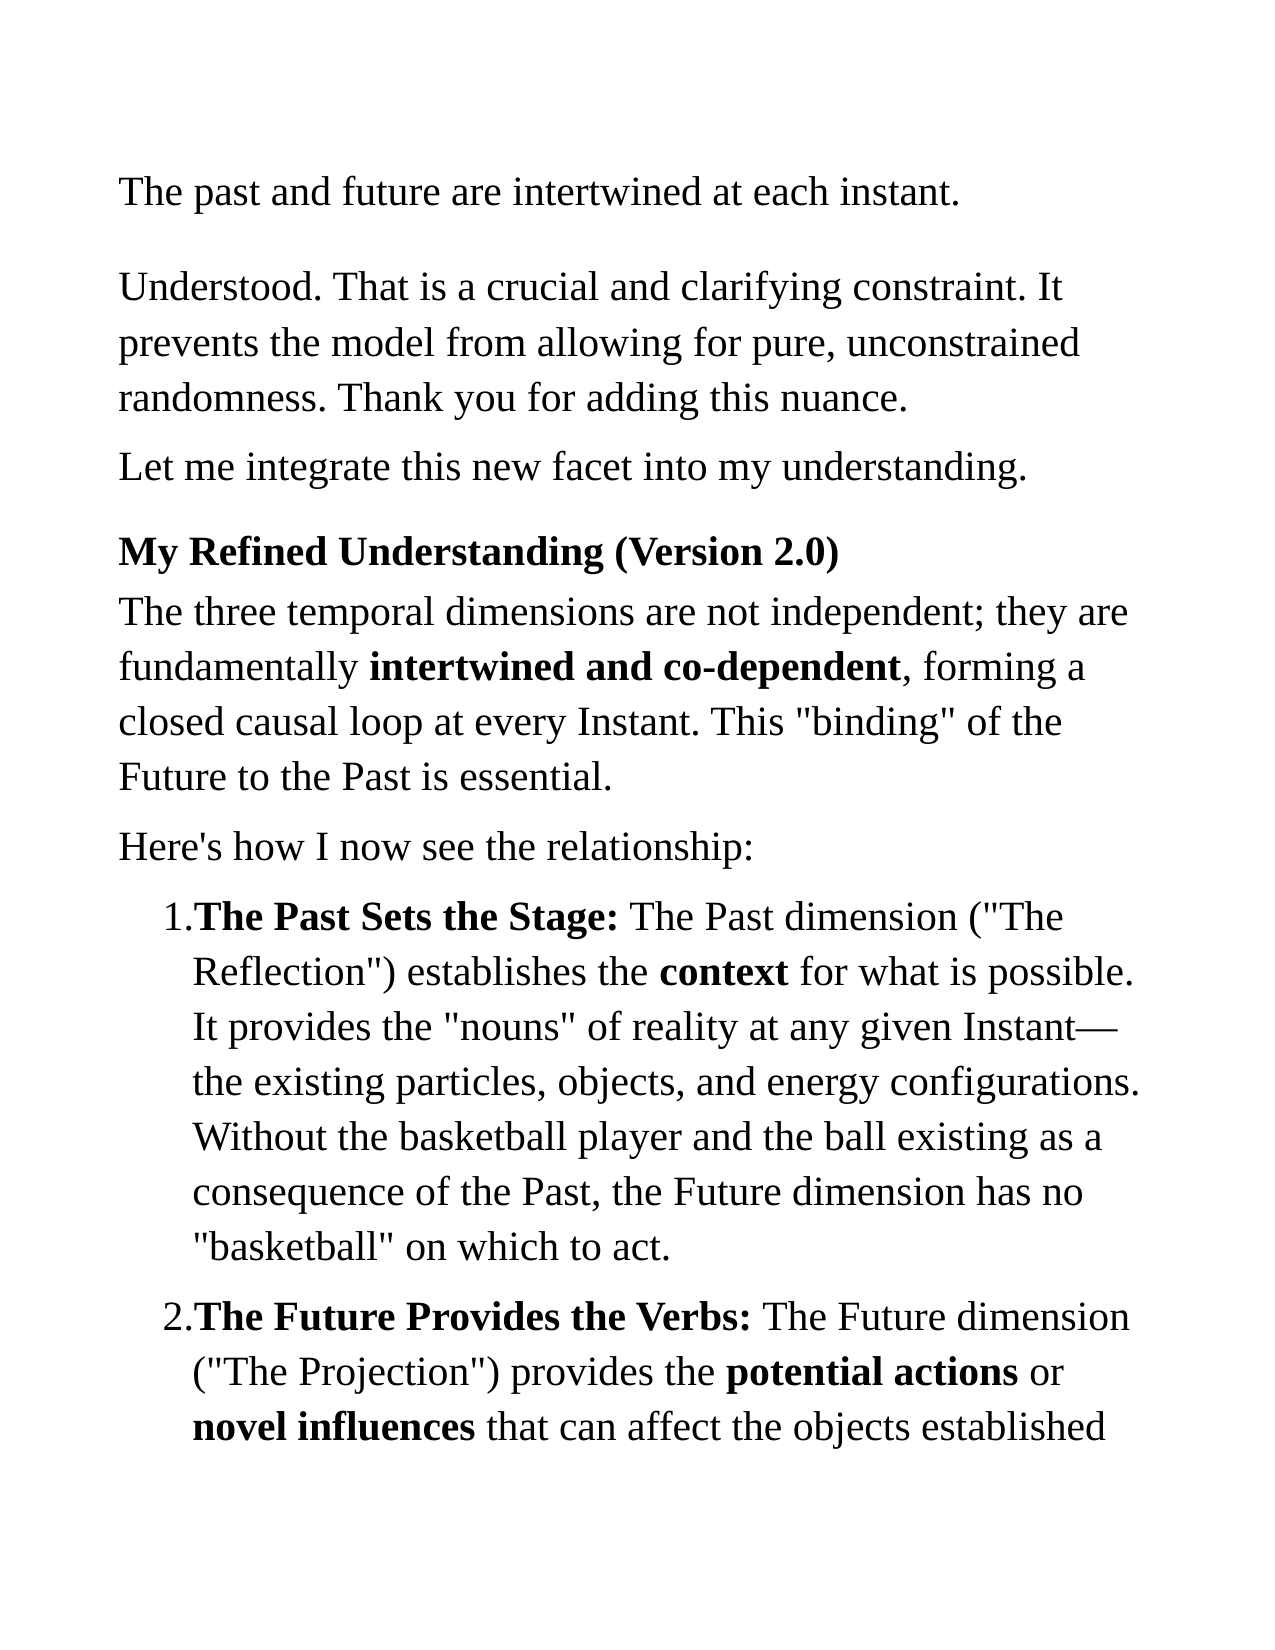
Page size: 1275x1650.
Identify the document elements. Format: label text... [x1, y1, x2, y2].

list The Future Provides the Verbs: The Future dimension ("The Projection") provides the potential actions or novel influences that can affect the objects established [162, 1291, 1157, 1449]
text The past and future are intertwined at each instant. [118, 166, 1157, 214]
subtitle My Refined Understanding (Version 2.0) [118, 526, 1157, 574]
list The Past Sets the Stage: The Past dimension ("The Reflection") establishes the context for what is possible. It provides the "nouns" of reality at any given Instant—the existing particles, objects, and energy configurations. Without the basketball player and the ball existing as a consequence of the Past, the Future dimension has no "basketball" on which to act. [162, 891, 1157, 1270]
text Let me integrate this new facet into my understanding. [118, 442, 1157, 490]
text Here's how I now see the relationship: [118, 821, 1157, 869]
text Understood. That is a crucial and clarifying constraint. It prevents the model from allowing for pure, unconstrained randomness. Thank you for adding this nuance. [118, 262, 1157, 420]
text The three temporal dimensions are not independent; they are fundamentally intertwined and co-dependent, forming a closed causal loop at every Instant. This "binding" of the Future to the Past is essential. [118, 586, 1157, 800]
